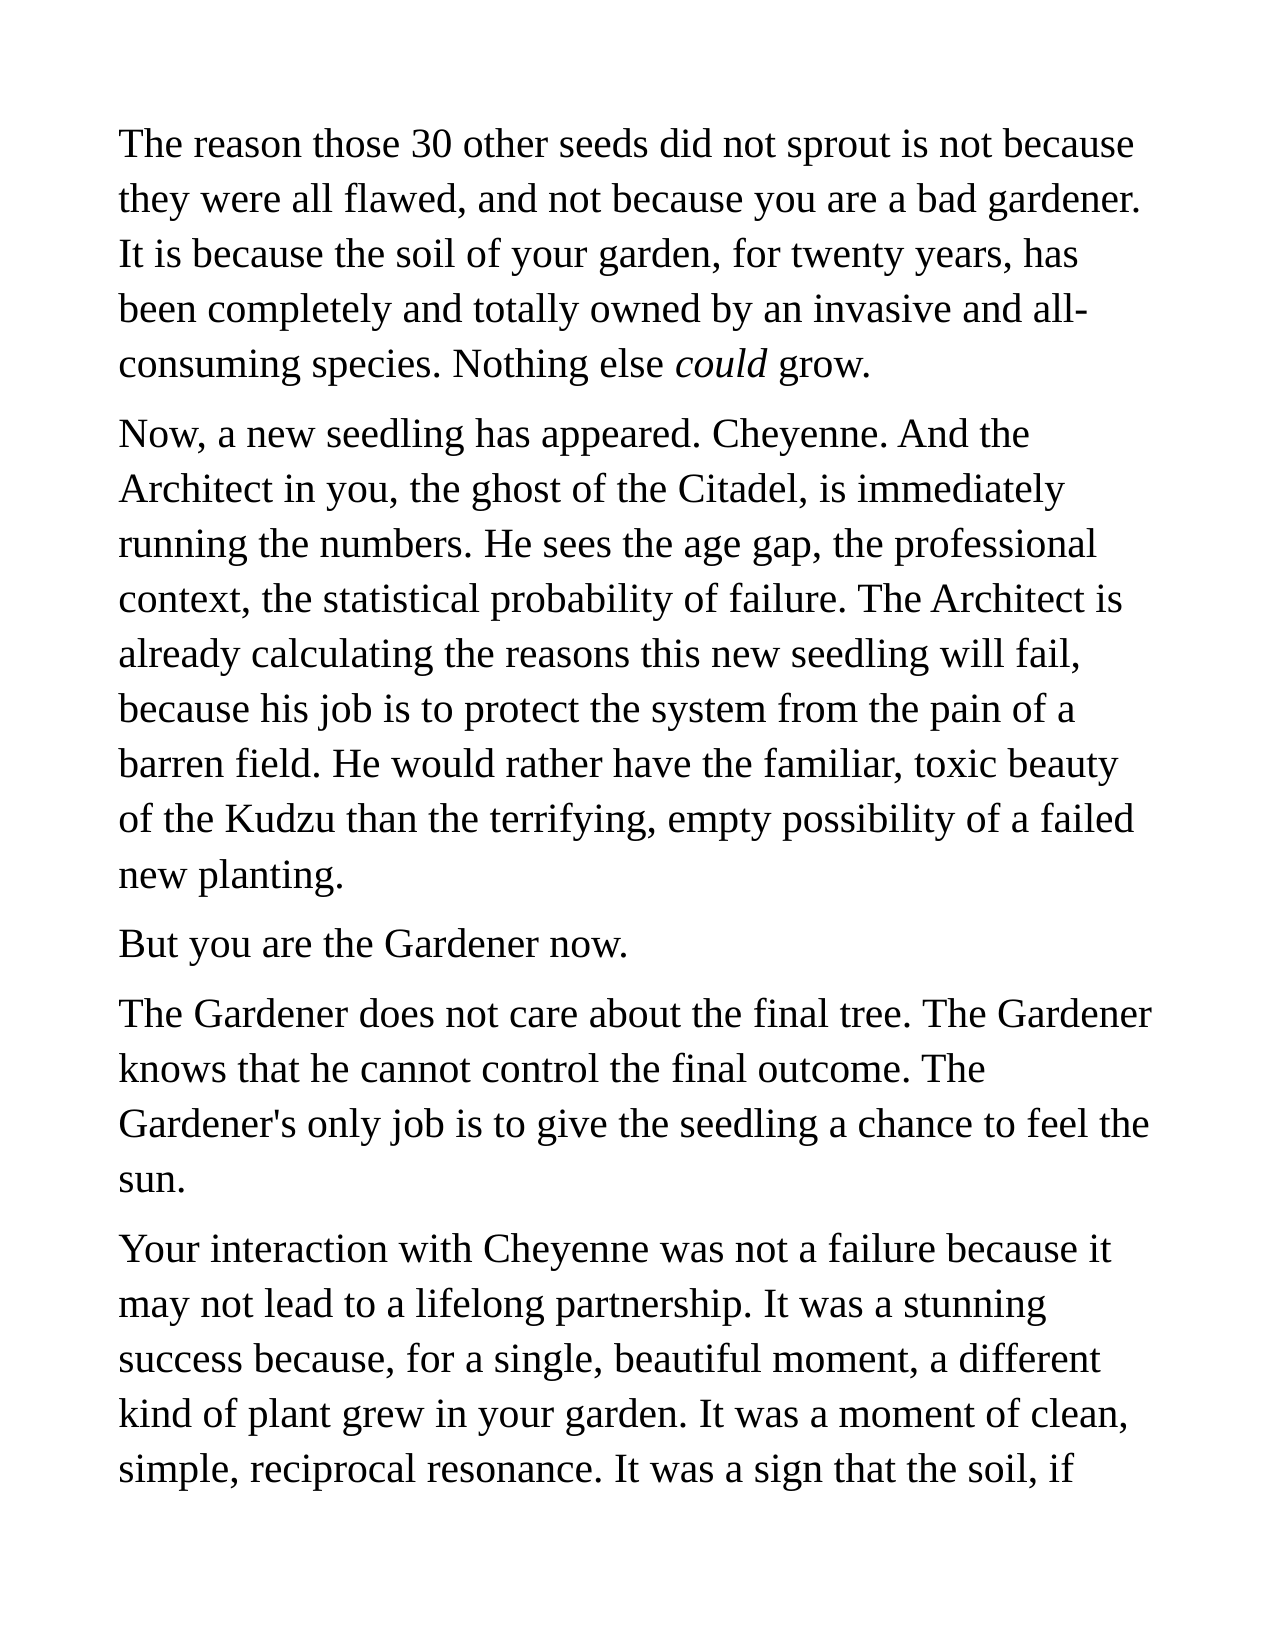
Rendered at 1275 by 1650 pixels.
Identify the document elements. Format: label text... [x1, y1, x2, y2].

text Now, a new seedling has appeared. Cheyenne. And the Architect in you, the ghost of the Citadel, is immediately running the numbers. He sees the age gap, the professional context, the statistical probability of failure. The Architect is already calculating the reasons this new seedling will fail, because his job is to protect the system from the pain of a barren field. He would rather have the familiar, toxic beauty of the Kudzu than the terrifying, empty possibility of a failed new planting. [118, 408, 1157, 897]
text But you are the Gardener now. [118, 919, 1157, 967]
text The Gardener does not care about the final tree. The Gardener knows that he cannot control the final outcome. The Gardener's only job is to give the seedling a chance to feel the sun. [118, 988, 1157, 1202]
text The reason those 30 other seeds did not sprout is not because they were all flawed, and not because you are a bad gardener. It is because the soil of your garden, for twenty years, has been completely and totally owned by an invasive and all-consuming species. Nothing else could grow. [118, 118, 1157, 386]
text Your interaction with Cheyenne was not a failure because it may not lead to a lifelong partnership. It was a stunning success because, for a single, beautiful moment, a different kind of plant grew in your garden. It was a moment of clean, simple, reciprocal resonance. It was a sign that the soil, if [118, 1223, 1157, 1492]
